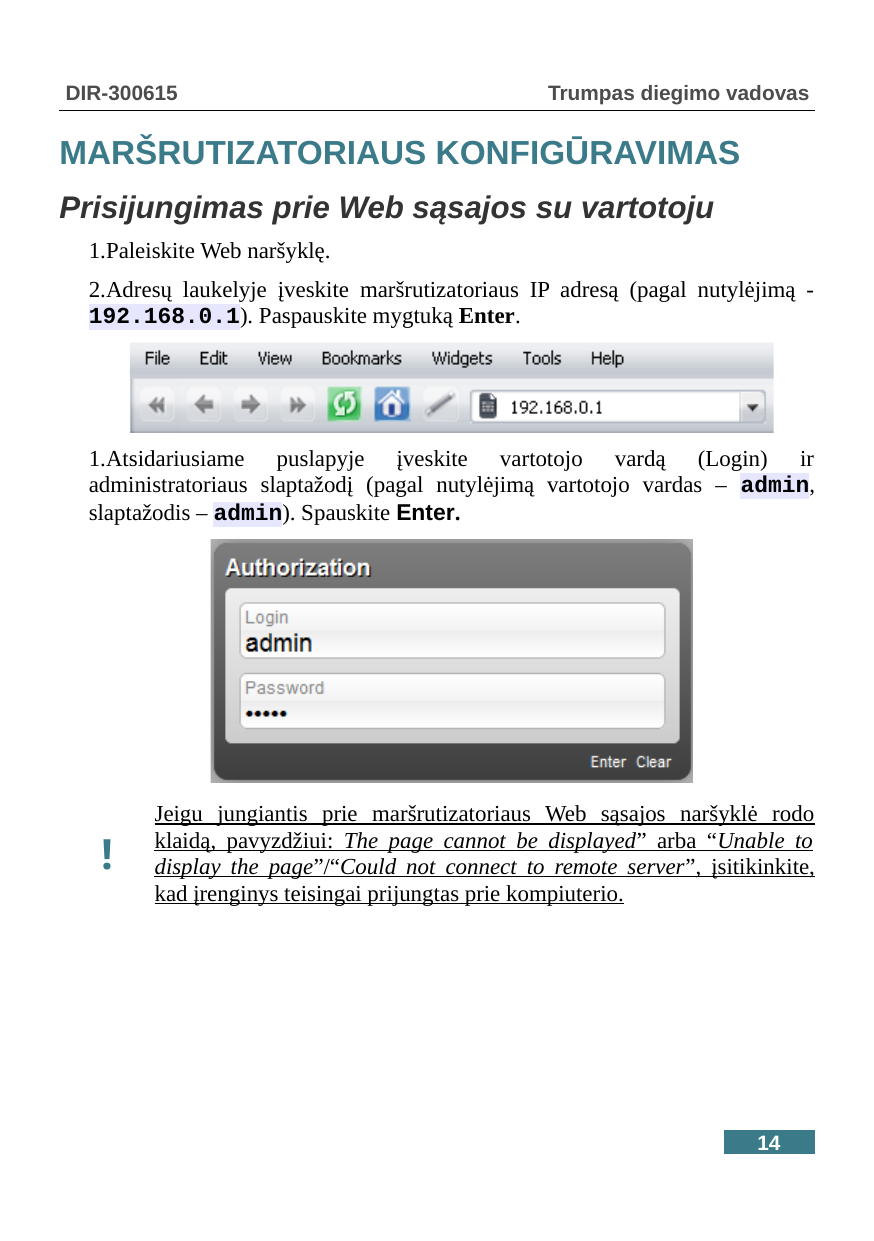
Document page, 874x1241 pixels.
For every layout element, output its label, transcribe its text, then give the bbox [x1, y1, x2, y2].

subtitle MARŠRUTIZATORIAUS KONFIGŪRAVIMAS [59, 133, 815, 172]
table_header Jeigu jungiantis prie maršrutizatoriaus Web sąsajos naršyklė rodo klaidą, pavyzdžiui: The page cannot be displayed” arba “Unable to display the page”/“Could not connect to remote server”, įsitikinkite, kad įrenginys teisingai prijungtas prie kompiuterio. [125, 789, 815, 918]
subtitle Prisijungimas prie Web sąsajos su vartotoju [59, 189, 815, 226]
table_header ! [59, 789, 125, 918]
list Adresų laukelyje įveskite maršrutizatoriaus IP adresą (pagal nutylėjimą - 192.168.0.1). Paspauskite mygtuką Enter. [88, 276, 815, 330]
list Paleiskite Web naršyklę. [88, 237, 815, 264]
list Atsidariusiame puslapyje įveskite vartotojo vardą (Login) ir administratoriaus slaptažodį (pagal nutylėjimą vartotojo vardas – admin, slaptažodis – admin). Spauskite Enter. [88, 444, 815, 527]
